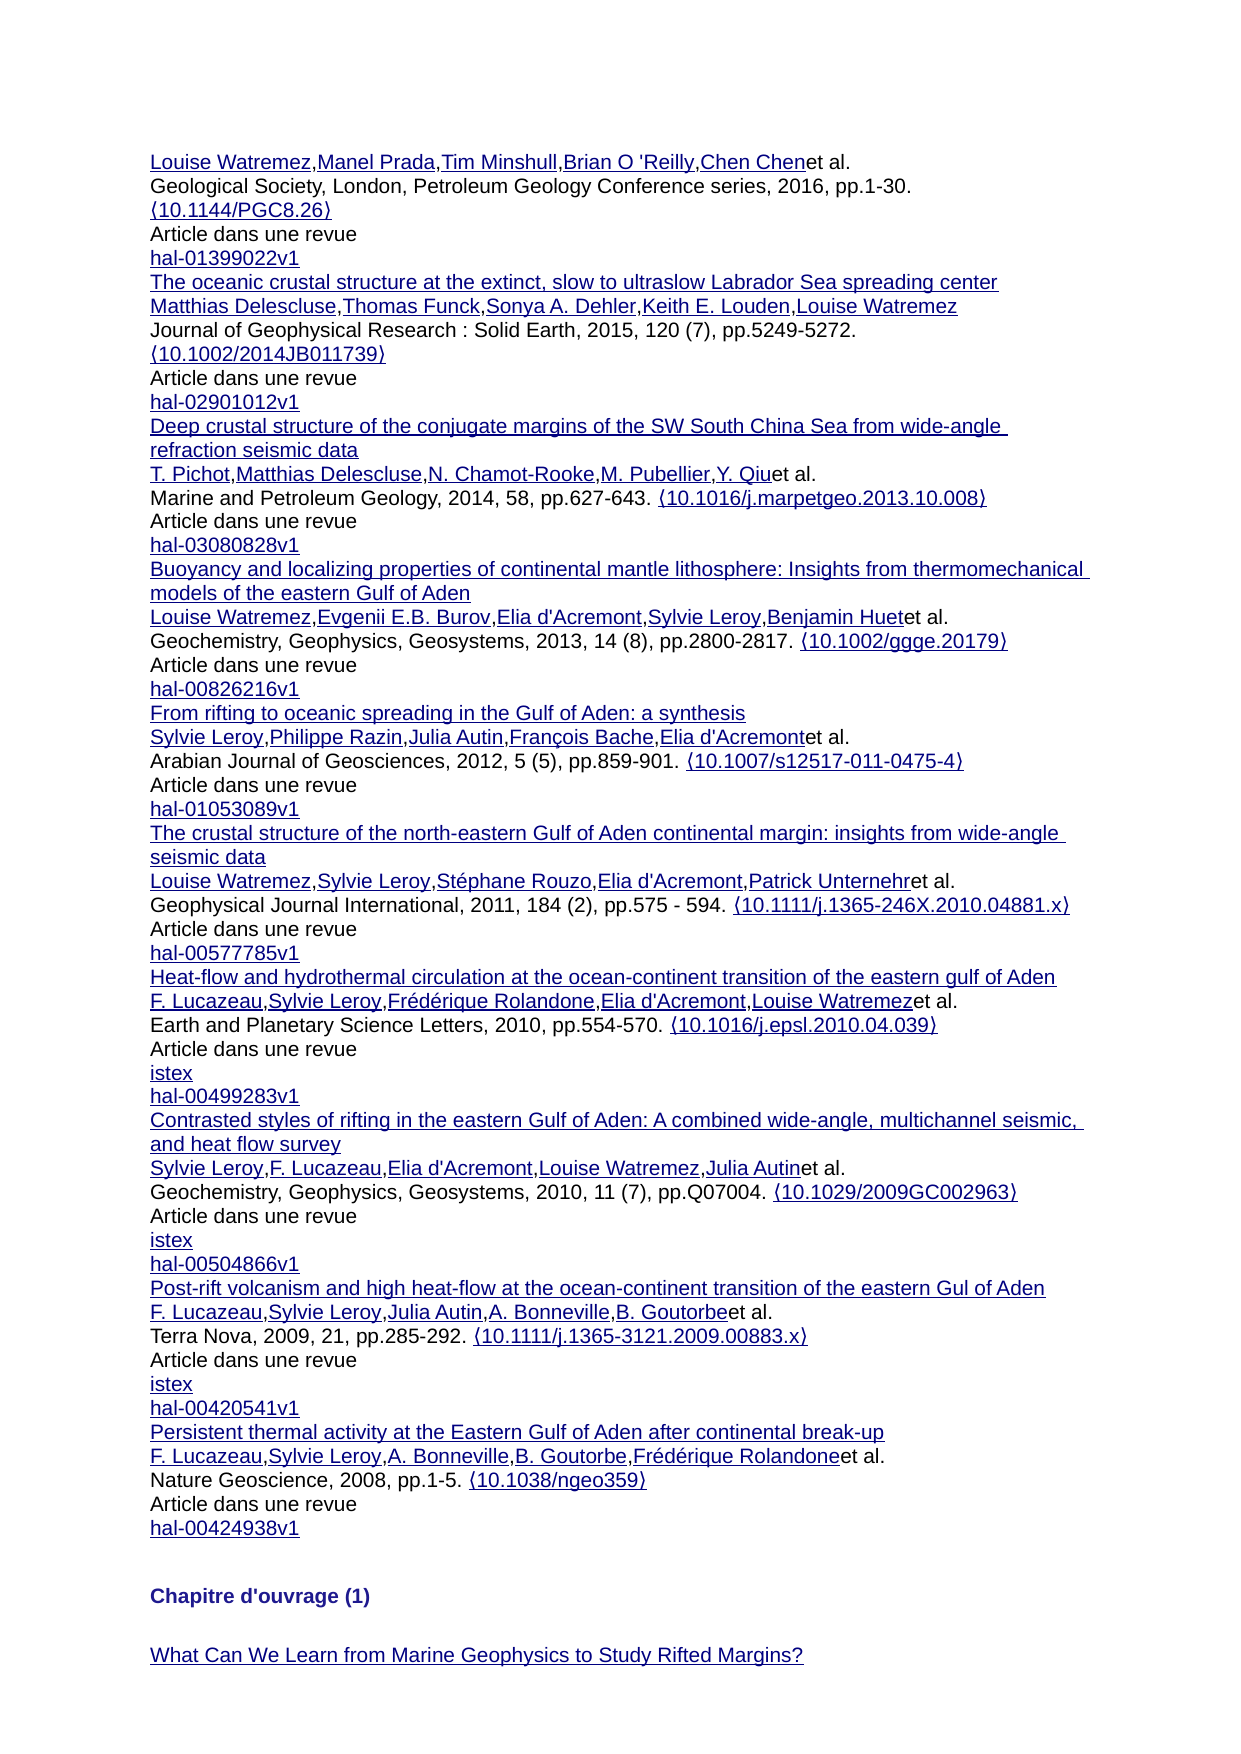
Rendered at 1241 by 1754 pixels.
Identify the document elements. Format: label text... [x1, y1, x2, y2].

table_cell Contrasted styles of rifting in the eastern Gulf of Aden: A combined wide-angle, multichannel seismic, and heat flow survey Sylvie Leroy,F. Lucazeau,Elia d'Acremont,Louise Watremez,Julia Autinet al. Geochemistry, Geophysics, Geosystems, 2010, 11 (7), pp.Q07004. ⟨10.1029/2009GC002963⟩ Article dans une revue istex hal-00504866v1 [150, 1108, 1090, 1276]
table_cell models of the eastern Gulf of Aden Louise Watremez,Evgenii E.B. Burov,Elia d'Acremont,Sylvie Leroy,Benjamin Huetet al. Geochemistry, Geophysics, Geosystems, 2013, 14 (8), pp.2800-2817. ⟨10.1002/ggge.20179⟩ Article dans une revue hal-00826216v1 [150, 579, 1090, 701]
table_cell The oceanic crustal structure at the extinct, slow to ultraslow Labrador Sea spreading center Matthias Delescluse,Thomas Funck,Sonya A. Dehler,Keith E. Louden,Louise Watremez Journal of Geophysical Research : Solid Earth, 2015, 120 (7), pp.5249-5272. ⟨10.1002/2014JB011739⟩ Article dans une revue hal-02901012v1 [150, 270, 1090, 413]
table_cell Buoyancy and localizing properties of continental mantle lithosphere: Insights from thermomechanical [150, 557, 1090, 578]
table_header What Can We Learn from Marine Geophysics to Study Rifted Margins? [150, 1643, 1090, 1667]
table_cell Deep crustal structure of the conjugate margins of the SW South China Sea from wide-angle refraction seismic data T. Pichot,Matthias Delescluse,N. Chamot-Rooke,M. Pubellier,Y. Qiuet al. Marine and Petroleum Geology, 2014, 58, pp.627-643. ⟨10.1016/j.marpetgeo.2013.10.008⟩ Article dans une revue hal-03080828v1 [150, 414, 1090, 557]
table_cell From rifting to oceanic spreading in the Gulf of Aden: a synthesis Sylvie Leroy,Philippe Razin,Julia Autin,François Bache,Elia d'Acremontet al. Arabian Journal of Geosciences, 2012, 5 (5), pp.859-901. ⟨10.1007/s12517-011-0475-4⟩ Article dans une revue hal-01053089v1 [150, 701, 1090, 821]
table_cell Heat-flow and hydrothermal circulation at the ocean-continent transition of the eastern gulf of Aden F. Lucazeau,Sylvie Leroy,Frédérique Rolandone,Elia d'Acremont,Louise Watremezet al. Earth and Planetary Science Letters, 2010, pp.554-570. ⟨10.1016/j.epsl.2010.04.039⟩ Article dans une revue istex hal-00499283v1 [150, 965, 1090, 1108]
table_cell The crustal structure of the north-eastern Gulf of Aden continental margin: insights from wide-angle seismic data Louise Watremez,Sylvie Leroy,Stéphane Rouzo,Elia d'Acremont,Patrick Unternehret al. Geophysical Journal International, 2011, 184 (2), pp.575 - 594. ⟨10.1111/j.1365-246X.2010.04881.x⟩ Article dans une revue hal-00577785v1 [150, 821, 1090, 964]
subtitle Chapitre d'ouvrage (1) [150, 1584, 1090, 1608]
table_cell Post-rift volcanism and high heat-flow at the ocean-continent transition of the eastern Gul of Aden F. Lucazeau,Sylvie Leroy,Julia Autin,A. Bonneville,B. Goutorbeet al. Terra Nova, 2009, 21, pp.285-292. ⟨10.1111/j.1365-3121.2009.00883.x⟩ Article dans une revue istex hal-00420541v1 [150, 1276, 1090, 1420]
table_cell Persistent thermal activity at the Eastern Gulf of Aden after continental break-up F. Lucazeau,Sylvie Leroy,A. Bonneville,B. Goutorbe,Frédérique Rolandoneet al. Nature Geoscience, 2008, pp.1-5. ⟨10.1038/ngeo359⟩ Article dans une revue hal-00424938v1 [150, 1420, 1090, 1539]
table_cell Louise Watremez,Manel Prada,Tim Minshull,Brian O 'Reilly,Chen Chenet al. Geological Society, London, Petroleum Geology Conference series, 2016, pp.1-30. ⟨10.1144/PGC8.26⟩ Article dans une revue hal-01399022v1 [150, 150, 1090, 270]
